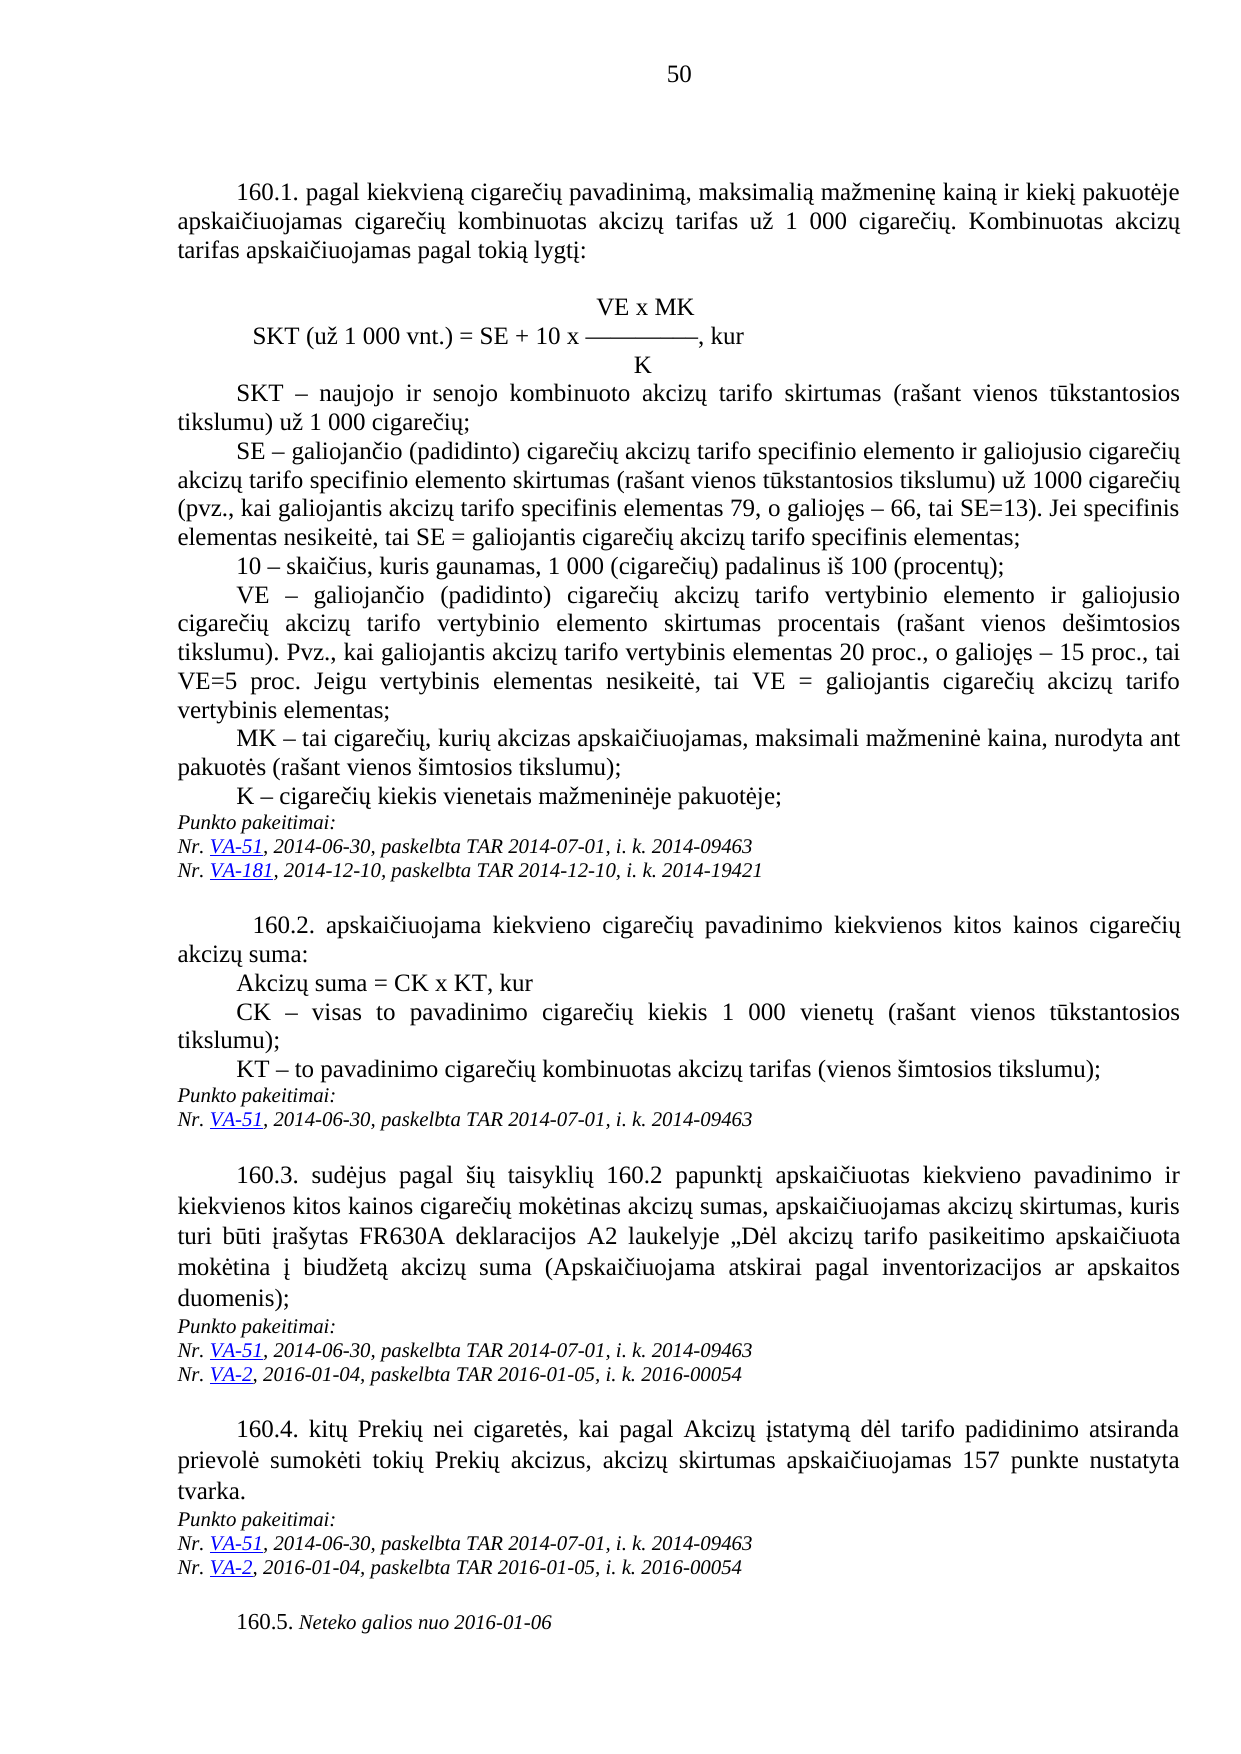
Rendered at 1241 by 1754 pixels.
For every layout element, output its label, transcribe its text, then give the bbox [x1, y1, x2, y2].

text SKT – naujojo ir senojo kombinuoto akcizų tarifo skirtumas (rašant vienos tūkstantosios tikslumu) už 1 000 cigarečių; [177, 378, 1181, 436]
text 160.5. Neteko galios nuo 2016-01-06 [177, 1608, 1181, 1634]
text Punkto pakeitimai: [177, 810, 1181, 834]
text K – cigarečių kiekis vienetais mažmeninėje pakuotėje; [177, 781, 1181, 810]
text Akcizų suma = CK x KT, kur [177, 968, 1181, 997]
text MK – tai cigarečių, kurių akcizas apskaičiuojamas, maksimali mažmeninė kaina, nurodyta ant pakuotės (rašant vienos šimtosios tikslumu); [177, 723, 1181, 781]
text Nr. VA-181, 2014-12-10, paskelbta TAR 2014-12-10, i. k. 2014-19421 [177, 858, 1181, 882]
text CK – visas to pavadinimo cigarečių kiekis 1 000 vienetų (rašant vienos tūkstantosios tikslumu); [177, 997, 1181, 1054]
text Nr. VA-51, 2014-06-30, paskelbta TAR 2014-07-01, i. k. 2014-09463 [177, 1107, 1181, 1131]
text SE – galiojančio (padidinto) cigarečių akcizų tarifo specifinio elemento ir galiojusio cigarečių akcizų tarifo specifinio elemento skirtumas (rašant vienos tūkstantosios tikslumu) už 1000 cigarečių (pvz., kai galiojantis akcizų tarifo specifinis elementas 79, o galiojęs – 66, tai SE=13). Jei specifinis elementas nesikeitė, tai SE = galiojantis cigarečių akcizų tarifo specifinis elementas; [177, 436, 1181, 551]
text 160.2. apskaičiuojama kiekvieno cigarečių pavadinimo kiekvienos kitos kainos cigarečių akcizų suma: [177, 911, 1181, 968]
text 160.1. pagal kiekvieną cigarečių pavadinimą, maksimalią mažmeninę kainą ir kiekį pakuotėje apskaičiuojamas cigarečių kombinuotas akcizų tarifas už 1 000 cigarečių. Kombinuotas akcizų tarifas apskaičiuojamas pagal tokią lygtį: [177, 177, 1181, 263]
text VE x MK [177, 292, 1181, 321]
text K [177, 350, 1181, 378]
text Punkto pakeitimai: [177, 1507, 1181, 1531]
text Nr. VA-2, 2016-01-04, paskelbta TAR 2016-01-05, i. k. 2016-00054 [177, 1555, 1181, 1579]
text Nr. VA-51, 2014-06-30, paskelbta TAR 2014-07-01, i. k. 2014-09463 [177, 834, 1181, 858]
text 160.4. kitų Prekių nei cigaretės, kai pagal Akcizų įstatymą dėl tarifo padidinimo atsiranda prievolė sumokėti tokių Prekių akcizus, akcizų skirtumas apskaičiuojamas 157 punkte nustatyta tvarka. [177, 1414, 1181, 1505]
text Punkto pakeitimai: [177, 1314, 1181, 1338]
text VE – galiojančio (padidinto) cigarečių akcizų tarifo vertybinio elemento ir galiojusio cigarečių akcizų tarifo vertybinio elemento skirtumas procentais (rašant vienos dešimtosios tikslumu). Pvz., kai galiojantis akcizų tarifo vertybinis elementas 20 proc., o galiojęs – 15 proc., tai VE=5 proc. Jeigu vertybinis elementas nesikeitė, tai VE = galiojantis cigarečių akcizų tarifo vertybinis elementas; [177, 580, 1181, 723]
text Nr. VA-51, 2014-06-30, paskelbta TAR 2014-07-01, i. k. 2014-09463 [177, 1531, 1181, 1555]
text Nr. VA-2, 2016-01-04, paskelbta TAR 2016-01-05, i. k. 2016-00054 [177, 1362, 1181, 1386]
text 10 – skaičius, kuris gaunamas, 1 000 (cigarečių) padalinus iš 100 (procentų); [177, 551, 1181, 580]
text Punkto pakeitimai: [177, 1083, 1181, 1107]
text Nr. VA-51, 2014-06-30, paskelbta TAR 2014-07-01, i. k. 2014-09463 [177, 1338, 1181, 1362]
text 160.3. sudėjus pagal šių taisyklių 160.2 papunktį apskaičiuotas kiekvieno pavadinimo ir kiekvienos kitos kainos cigarečių mokėtinas akcizų sumas, apskaičiuojamas akcizų skirtumas, kuris turi būti įrašytas FR630A deklaracijos A2 laukelyje „Dėl akcizų tarifo pasikeitimo apskaičiuota mokėtina į biudžetą akcizų suma (Apskaičiuojama atskirai pagal inventorizacijos ar apskaitos duomenis); [177, 1160, 1181, 1312]
text KT – to pavadinimo cigarečių kombinuotas akcizų tarifas (vienos šimtosios tikslumu); [177, 1054, 1181, 1083]
text SKT (už 1 000 vnt.) = SE + 10 x ———–––, kur [177, 321, 1181, 350]
